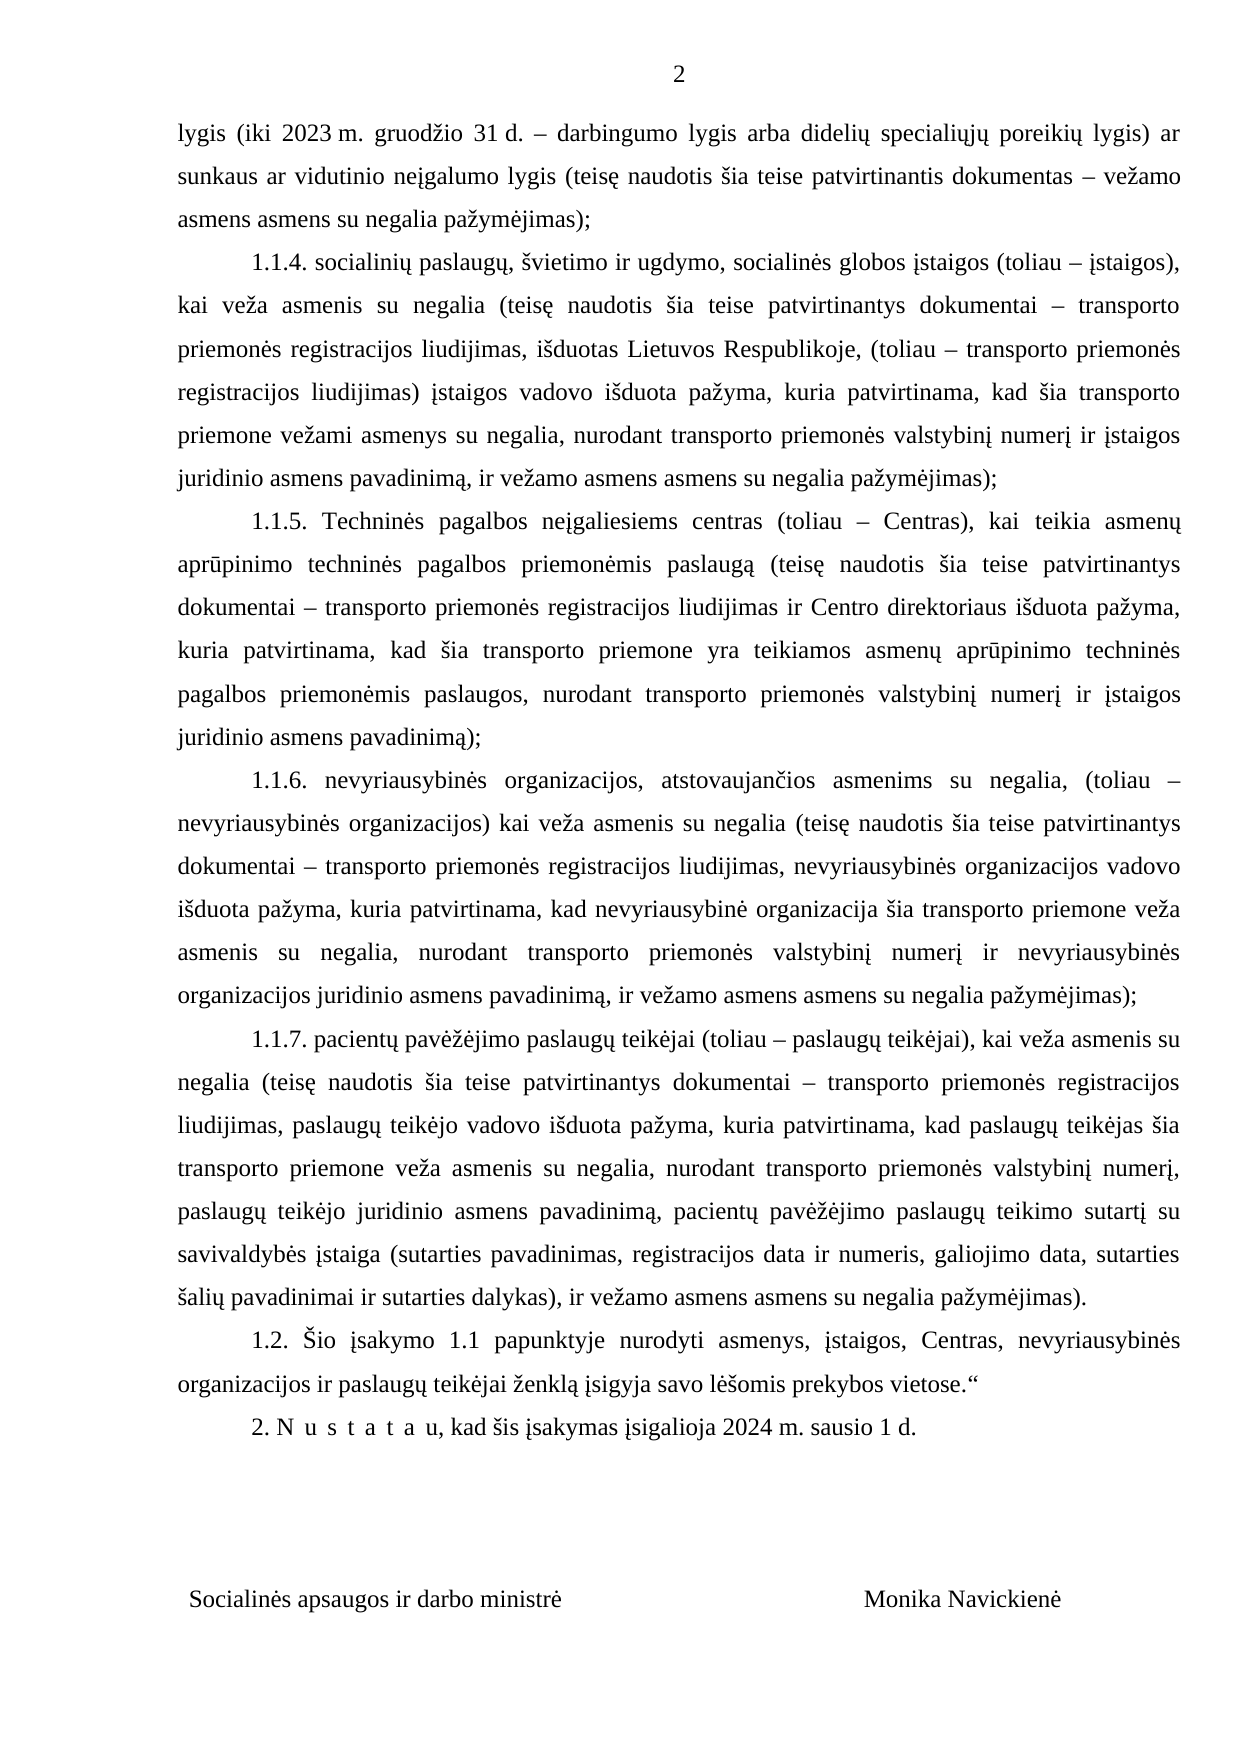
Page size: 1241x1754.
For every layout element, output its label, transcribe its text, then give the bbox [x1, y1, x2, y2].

text lygis (iki 2023 m. gruodžio 31 d. – darbingumo lygis arba didelių specialiųjų poreikių lygis) ar sunkaus ar vidutinio neįgalumo lygis (teisę naudotis šia teise patvirtinantis dokumentas – vežamo asmens asmens su negalia pažymėjimas); [177, 118, 1181, 233]
text 1.2. Šio įsakymo 1.1 papunktyje nurodyti asmenys, įstaigos, Centras, nevyriausybinės organizacijos ir paslaugų teikėjai ženklą įsigyja savo lėšomis prekybos vietose.“ [177, 1326, 1181, 1397]
text Socialinės apsaugos ir darbo ministrė Monika Navickienė [188, 1584, 1181, 1613]
text 2. Nustatau, kad šis įsakymas įsigalioja 2024 m. sausio 1 d. [177, 1412, 1181, 1441]
text 1.1.7. pacientų pavėžėjimo paslaugų teikėjai (toliau – paslaugų teikėjai), kai veža asmenis su negalia (teisę naudotis šia teise patvirtinantys dokumentai – transporto priemonės registracijos liudijimas, paslaugų teikėjo vadovo išduota pažyma, kuria patvirtinama, kad paslaugų teikėjas šia transporto priemone veža asmenis su negalia, nurodant transporto priemonės valstybinį numerį, paslaugų teikėjo juridinio asmens pavadinimą, pacientų pavėžėjimo paslaugų teikimo sutartį su savivaldybės įstaiga (sutarties pavadinimas, registracijos data ir numeris, galiojimo data, sutarties šalių pavadinimai ir sutarties dalykas), ir vežamo asmens asmens su negalia pažymėjimas). [177, 1024, 1181, 1311]
text 1.1.4. socialinių paslaugų, švietimo ir ugdymo, socialinės globos įstaigos (toliau – įstaigos), kai veža asmenis su negalia (teisę naudotis šia teise patvirtinantys dokumentai – transporto priemonės registracijos liudijimas, išduotas Lietuvos Respublikoje, (toliau – transporto priemonės registracijos liudijimas) įstaigos vadovo išduota pažyma, kuria patvirtinama, kad šia transporto priemone vežami asmenys su negalia, nurodant transporto priemonės valstybinį numerį ir įstaigos juridinio asmens pavadinimą, ir vežamo asmens asmens su negalia pažymėjimas); [177, 247, 1181, 492]
text 1.1.5. Techninės pagalbos neįgaliesiems centras (toliau – Centras), kai teikia asmenų aprūpinimo techninės pagalbos priemonėmis paslaugą (teisę naudotis šia teise patvirtinantys dokumentai – transporto priemonės registracijos liudijimas ir Centro direktoriaus išduota pažyma, kuria patvirtinama, kad šia transporto priemone yra teikiamos asmenų aprūpinimo techninės pagalbos priemonėmis paslaugos, nurodant transporto priemonės valstybinį numerį ir įstaigos juridinio asmens pavadinimą); [177, 506, 1181, 751]
text 1.1.6. nevyriausybinės organizacijos, atstovaujančios asmenims su negalia, (toliau – nevyriausybinės organizacijos) kai veža asmenis su negalia (teisę naudotis šia teise patvirtinantys dokumentai – transporto priemonės registracijos liudijimas, nevyriausybinės organizacijos vadovo išduota pažyma, kuria patvirtinama, kad nevyriausybinė organizacija šia transporto priemone veža asmenis su negalia, nurodant transporto priemonės valstybinį numerį ir nevyriausybinės organizacijos juridinio asmens pavadinimą, ir vežamo asmens asmens su negalia pažymėjimas); [177, 765, 1181, 1009]
